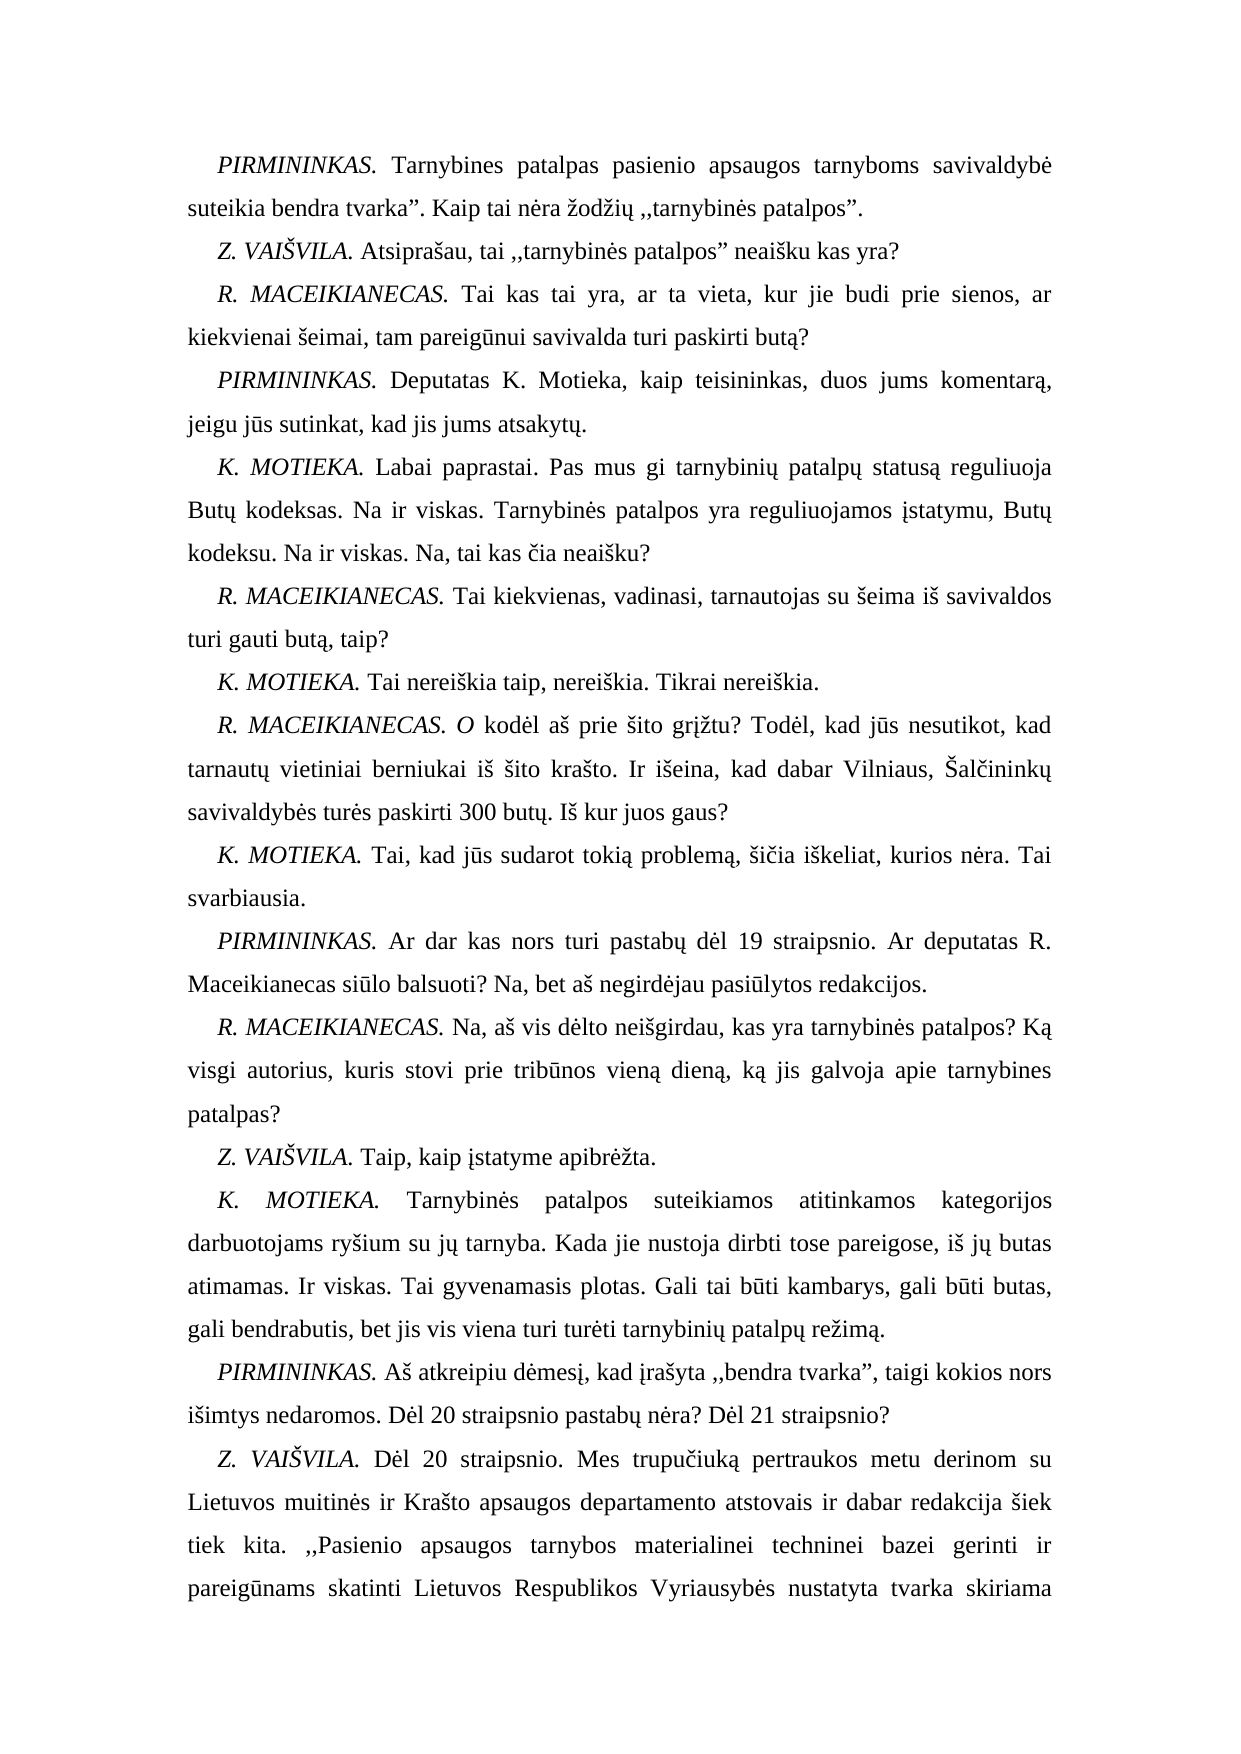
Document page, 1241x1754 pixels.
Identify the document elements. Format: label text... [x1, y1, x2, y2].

text K. MOTIEKA. Tarnybinės patalpos suteikiamos atitinkamos kategorijos darbuotojams ryšium su jų tarnyba. Kada jie nustoja dirbti tose pareigose, iš jų butas atimamas. Ir viskas. Tai gyvenamasis plotas. Gali tai būti kambarys, gali būti butas, gali bendrabutis, bet jis vis viena turi turėti tarnybinių patalpų režimą. [187, 1185, 1053, 1343]
text R. MACEIKIANECAS. Tai kas tai yra, ar ta vieta, kur jie budi prie sienos, ar kiekvienai šeimai, tam pareigūnui savivalda turi paskirti butą? [187, 279, 1053, 351]
text PIRMININKAS. Ar dar kas nors turi pastabų dėl 19 straipsnio. Ar deputatas R. Maceikianecas siūlo balsuoti? Na, bet aš negirdėjau pasiūlytos redakcijos. [187, 926, 1053, 998]
text PIRMININKAS. Aš atkreipiu dėmesį, kad įrašyta ,,bendra tvarka”, taigi kokios nors išimtys nedaromos. Dėl 20 straipsnio pastabų nėra? Dėl 21 straipsnio? [187, 1357, 1053, 1429]
text K. MOTIEKA. Labai paprastai. Pas mus gi tarnybinių patalpų statusą reguliuoja Butų kodeksas. Na ir viskas. Tarnybinės patalpos yra reguliuojamos įstatymu, Butų kodeksu. Na ir viskas. Na, tai kas čia neaišku? [187, 452, 1053, 567]
text PIRMININKAS. Deputatas K. Motieka, kaip teisininkas, duos jums komentarą, jeigu jūs sutinkat, kad jis jums atsakytų. [187, 366, 1053, 437]
text K. MOTIEKA. Tai nereiškia taip, nereiškia. Tikrai nereiškia. [187, 667, 1053, 696]
text Z. VAIŠVILA. Atsiprašau, tai ,,tarnybinės patalpos” neaišku kas yra? [187, 236, 1053, 265]
text Z. VAIŠVILA. Dėl 20 straipsnio. Mes trupučiuką pertraukos metu derinom su Lietuvos muitinės ir Krašto apsaugos departamento atstovais ir dabar redakcija šiek tiek kita. ,,Pasienio apsaugos tarnybos materialinei techninei bazei gerinti ir pareigūnams skatinti Lietuvos Respublikos Vyriausybės nustatyta tvarka skiriama [187, 1444, 1053, 1602]
text R. MACEIKIANECAS. Na, aš vis dėlto neišgirdau, kas yra tarnybinės patalpos? Ką visgi autorius, kuris stovi prie tribūnos vieną dieną, ką jis galvoja apie tarnybines patalpas? [187, 1012, 1053, 1127]
text Z. VAIŠVILA. Taip, kaip įstatyme apibrėžta. [187, 1142, 1053, 1171]
text R. MACEIKIANECAS. Tai kiekvienas, vadinasi, tarnautojas su šeima iš savivaldos turi gauti butą, taip? [187, 581, 1053, 653]
text PIRMININKAS. Tarnybines patalpas pasienio apsaugos tarnyboms savivaldybė suteikia bendra tvarka”. Kaip tai nėra žodžių ,,tarnybinės patalpos”. [187, 150, 1053, 222]
text K. MOTIEKA. Tai, kad jūs sudarot tokią problemą, šičia iškeliat, kurios nėra. Tai svarbiausia. [187, 840, 1053, 912]
text R. MACEIKIANECAS. O kodėl aš prie šito grįžtu? Todėl, kad jūs nesutikot, kad tarnautų vietiniai berniukai iš šito krašto. Ir išeina, kad dabar Vilniaus, Šalčininkų savivaldybės turės paskirti 300 butų. Iš kur juos gaus? [187, 711, 1053, 826]
